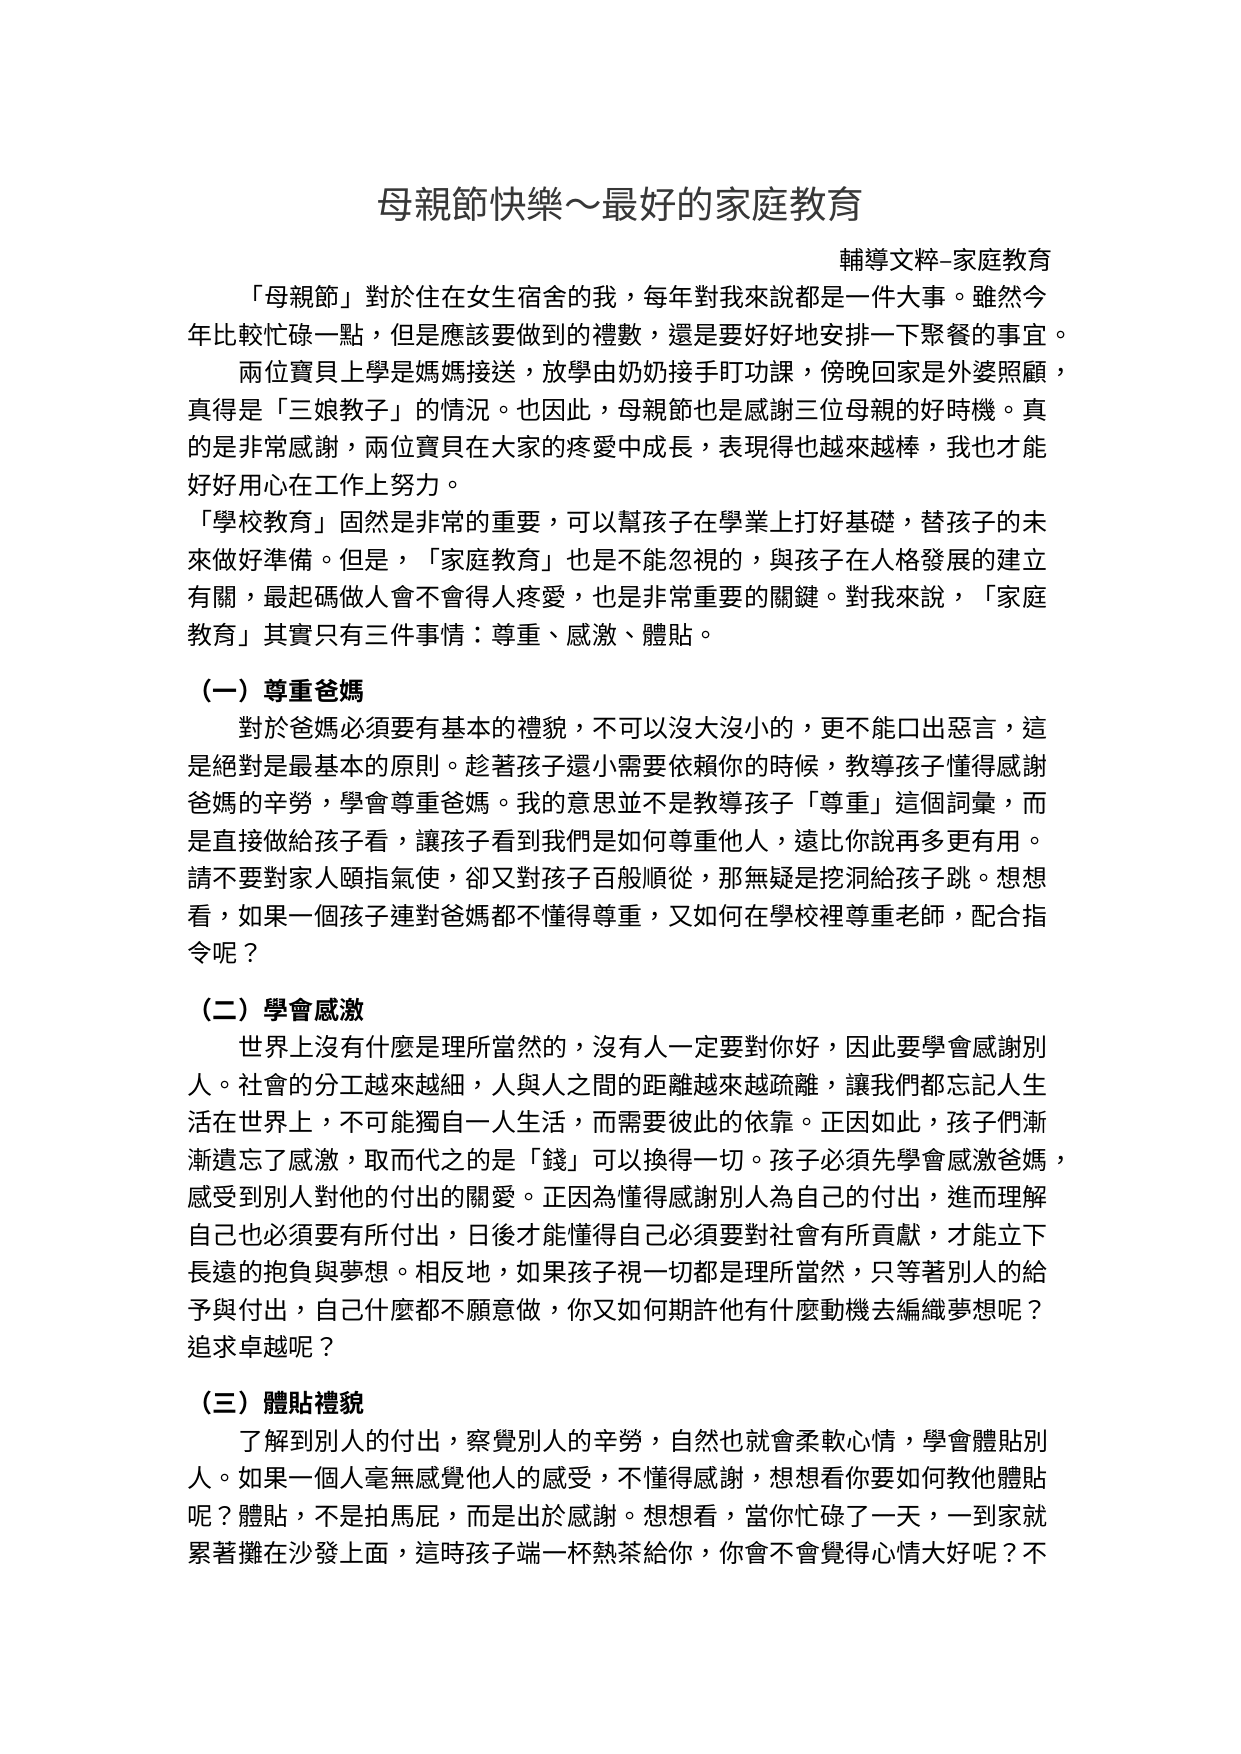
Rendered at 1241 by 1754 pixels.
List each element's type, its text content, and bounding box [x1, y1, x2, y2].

text 對於爸媽必須要有基本的禮貌，不可以沒大沒小的，更不能口出惡言，這是絕對是最基本的原則。趁著孩子還小需要依賴你的時候，教導孩子懂得感謝爸媽的辛勞，學會尊重爸媽。我的意思並不是教導孩子「尊重」這個詞彙，而是直接做給孩子看，讓孩子看到我們是如何尊重他人，遠比你說再多更有用。請不要對家人頤指氣使，卻又對孩子百般順從，那無疑是挖洞給孩子跳。想想看，如果一個孩子連對爸媽都不懂得尊重，又如何在學校裡尊重老師，配合指令呢？ [187, 708, 1053, 971]
subtitle 輔導文粹–家庭教育 [187, 239, 1053, 277]
subtitle 母親節快樂～最好的家庭教育 [187, 164, 1053, 239]
text 了解到別人的付出，察覺別人的辛勞，自然也就會柔軟心情，學會體貼別人。如果一個人毫無感覺他人的感受，不懂得感謝，想想看你要如何教他體貼呢？體貼，不是拍馬屁，而是出於感謝。想想看，當你忙碌了一天，一到家就累著攤在沙發上面，這時孩子端一杯熱茶給你，你會不會覺得心情大好呢？不 [187, 1421, 1053, 1571]
text 「母親節」對於住在女生宿舍的我，每年對我來說都是一件大事。雖然今年比較忙碌一點，但是應該要做到的禮數，還是要好好地安排一下聚餐的事宜。 [187, 277, 1053, 352]
text （三）體貼禮貌 [187, 1383, 1053, 1421]
text （一）尊重爸媽 [187, 671, 1053, 708]
text （二）學會感激 [187, 989, 1053, 1027]
text 「學校教育」固然是非常的重要，可以幫孩子在學業上打好基礎，替孩子的未來做好準備。但是，「家庭教育」也是不能忽視的，與孩子在人格發展的建立有關，最起碼做人會不會得人疼愛，也是非常重要的關鍵。對我來說，「家庭教育」其實只有三件事情：尊重、感激、體貼。 [187, 502, 1053, 652]
text 兩位寶貝上學是媽媽接送，放學由奶奶接手盯功課，傍晚回家是外婆照顧，真得是「三娘教子」的情況。也因此，母親節也是感謝三位母親的好時機。真的是非常感謝，兩位寶貝在大家的疼愛中成長，表現得也越來越棒，我也才能好好用心在工作上努力。 [187, 352, 1053, 502]
text 世界上沒有什麼是理所當然的，沒有人一定要對你好，因此要學會感謝別人。社會的分工越來越細，人與人之間的距離越來越疏離，讓我們都忘記人生活在世界上，不可能獨自一人生活，而需要彼此的依靠。正因如此，孩子們漸漸遺忘了感激，取而代之的是「錢」可以換得一切。孩子必須先學會感激爸媽，感受到別人對他的付出的關愛。正因為懂得感謝別人為自己的付出，進而理解自己也必須要有所付出，日後才能懂得自己必須要對社會有所貢獻，才能立下長遠的抱負與夢想。相反地，如果孩子視一切都是理所當然，只等著別人的給予與付出，自己什麼都不願意做，你又如何期許他有什麼動機去編織夢想呢？追求卓越呢？ [187, 1027, 1053, 1364]
